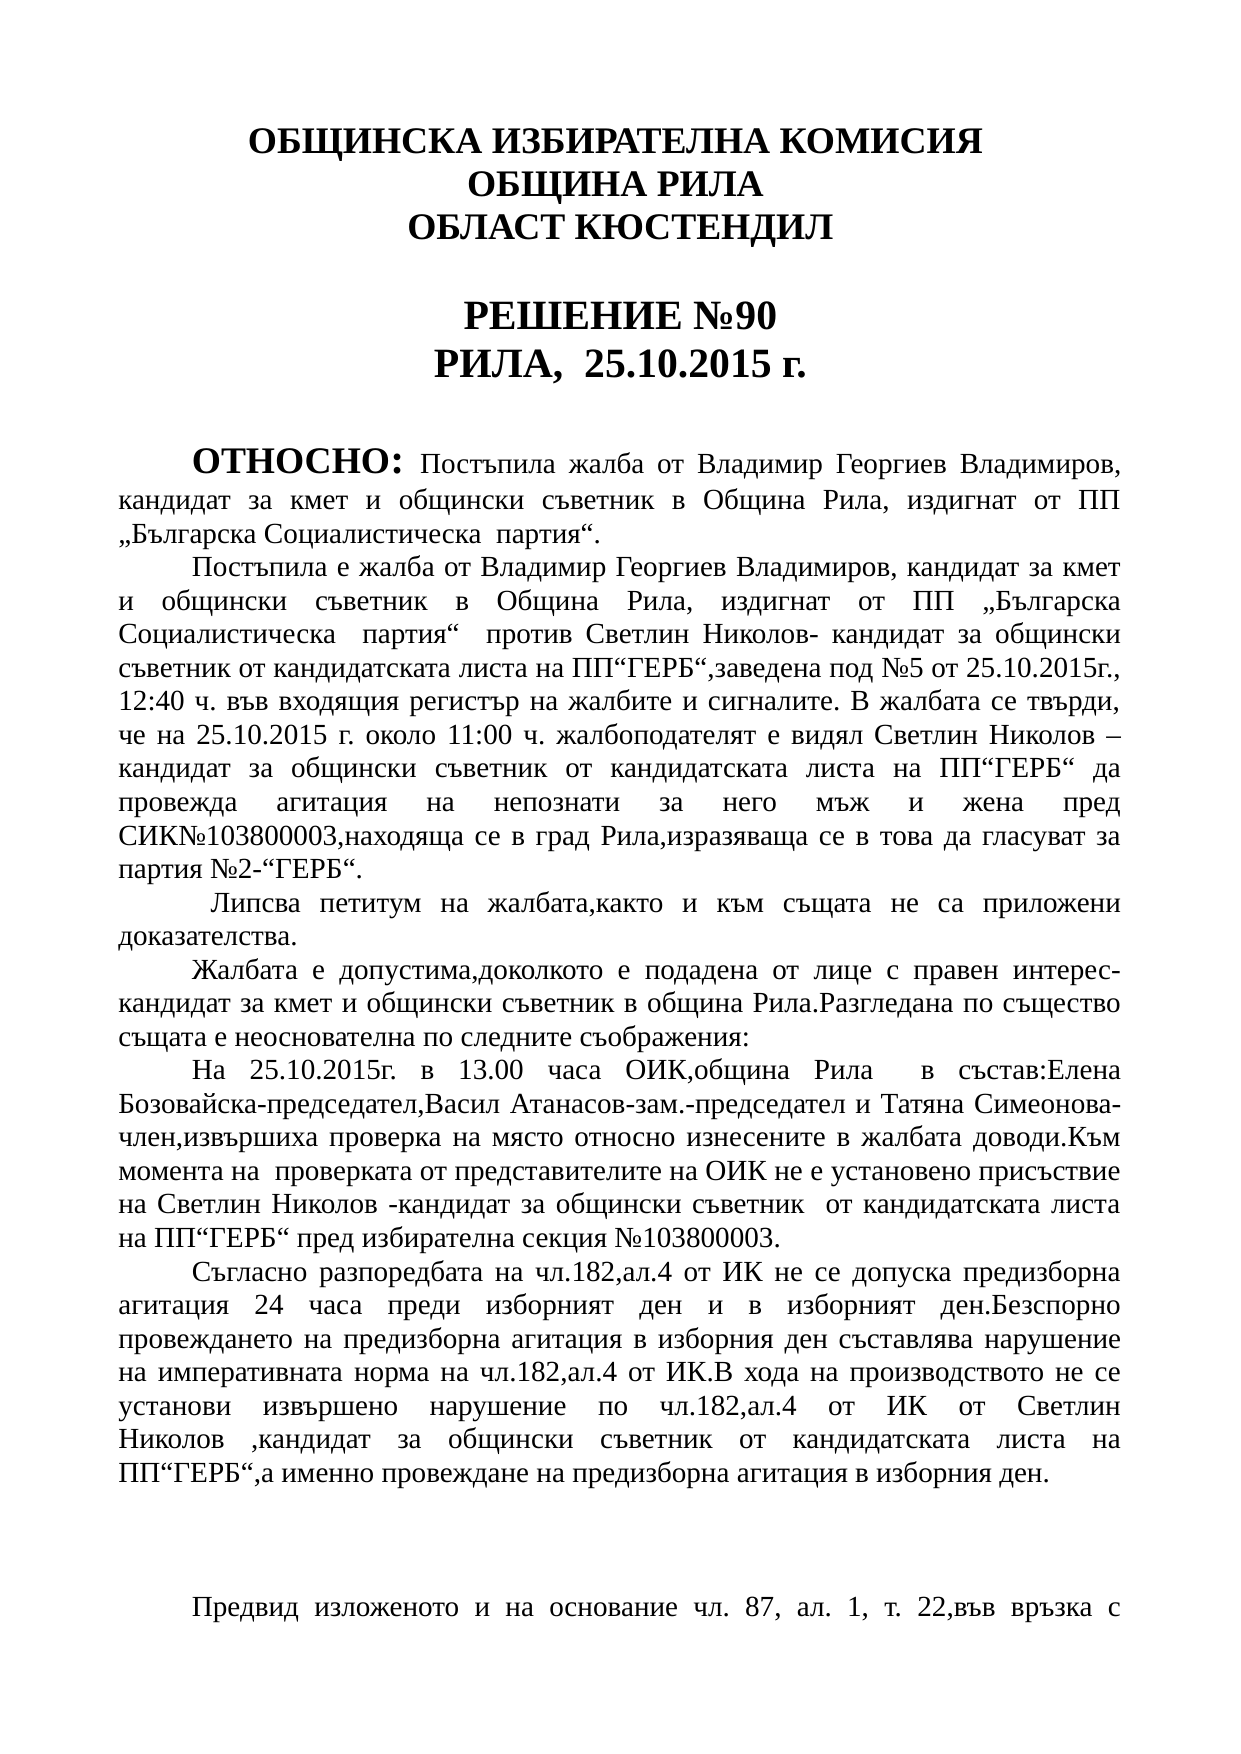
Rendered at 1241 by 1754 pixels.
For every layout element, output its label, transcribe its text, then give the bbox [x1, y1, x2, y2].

text ОБЩИНСКА ИЗБИРАТЕЛНА КОМИСИЯ [118, 118, 1122, 161]
text РЕШЕНИЕ №90 [118, 291, 1122, 338]
text Жалбата е допустима,доколкото е подадена от лице с правен интерес-кандидат за кмет и общински съветник в община Рила.Разгледана по същество същата е неоснователна по следните съображения: [118, 952, 1122, 1052]
text ОБЛАСТ КЮСТЕНДИЛ [118, 204, 1122, 247]
text РИЛА, 25.10.2015 г. [118, 338, 1122, 386]
text Липсва петитум на жалбата,както и към същата не са приложени доказателства. [118, 885, 1122, 952]
text ОТНОСНО: Постъпила жалба от Владимир Георгиев Владимиров, кандидат за кмет и общински съветник в Община Рила, издигнат от ПП „Българска Социалистическа партия“. [118, 434, 1122, 549]
text Предвид изложеното и на основание чл. 87, ал. 1, т. 22,във връзка с [118, 1589, 1122, 1623]
text Съгласно разпоредбата на чл.182,ал.4 от ИК не се допуска предизборна агитация 24 часа преди изборният ден и в изборният ден.Безспорно провеждането на предизборна агитация в изборния ден съставлява нарушение на императивната норма на чл.182,ал.4 от ИК.В хода на производството не се установи извършено нарушение по чл.182,ал.4 от ИК от Светлин Николов ,кандидат за общински съветник от кандидатската листа на ПП“ГЕРБ“,а именно провеждане на предизборна агитация в изборния ден. [118, 1254, 1122, 1488]
text ОБЩИНА РИЛА [118, 161, 1122, 204]
text Постъпила е жалба от Владимир Георгиев Владимиров, кандидат за кмет и общински съветник в Община Рила, издигнат от ПП „Българска Социалистическа партия“ против Светлин Николов- кандидат за общински съветник от кандидатската листа на ПП“ГЕРБ“,заведена под №5 от 25.10.2015г., 12:40 ч. във входящия регистър на жалбите и сигналите. В жалбата се твърди, че на 25.10.2015 г. около 11:00 ч. жалбоподателят е видял Светлин Николов – кандидат за общински съветник от кандидатската листа на ПП“ГЕРБ“ да провежда агитация на непознати за него мъж и жена пред СИК№103800003,находяща се в град Рила,изразяваща се в това да гласуват за партия №2-“ГЕРБ“. [118, 549, 1122, 885]
text На 25.10.2015г. в 13.00 часа ОИК,община Рила в състав:Елена Бозовайска-председател,Васил Атанасов-зам.-председател и Татяна Симеонова-член,извършиха проверка на място относно изнесените в жалбата доводи.Към момента на проверката от представителите на ОИК не е установено присъствие на Светлин Николов -кандидат за общински съветник от кандидатската листа на ПП“ГЕРБ“ пред избирателна секция №103800003. [118, 1052, 1122, 1254]
